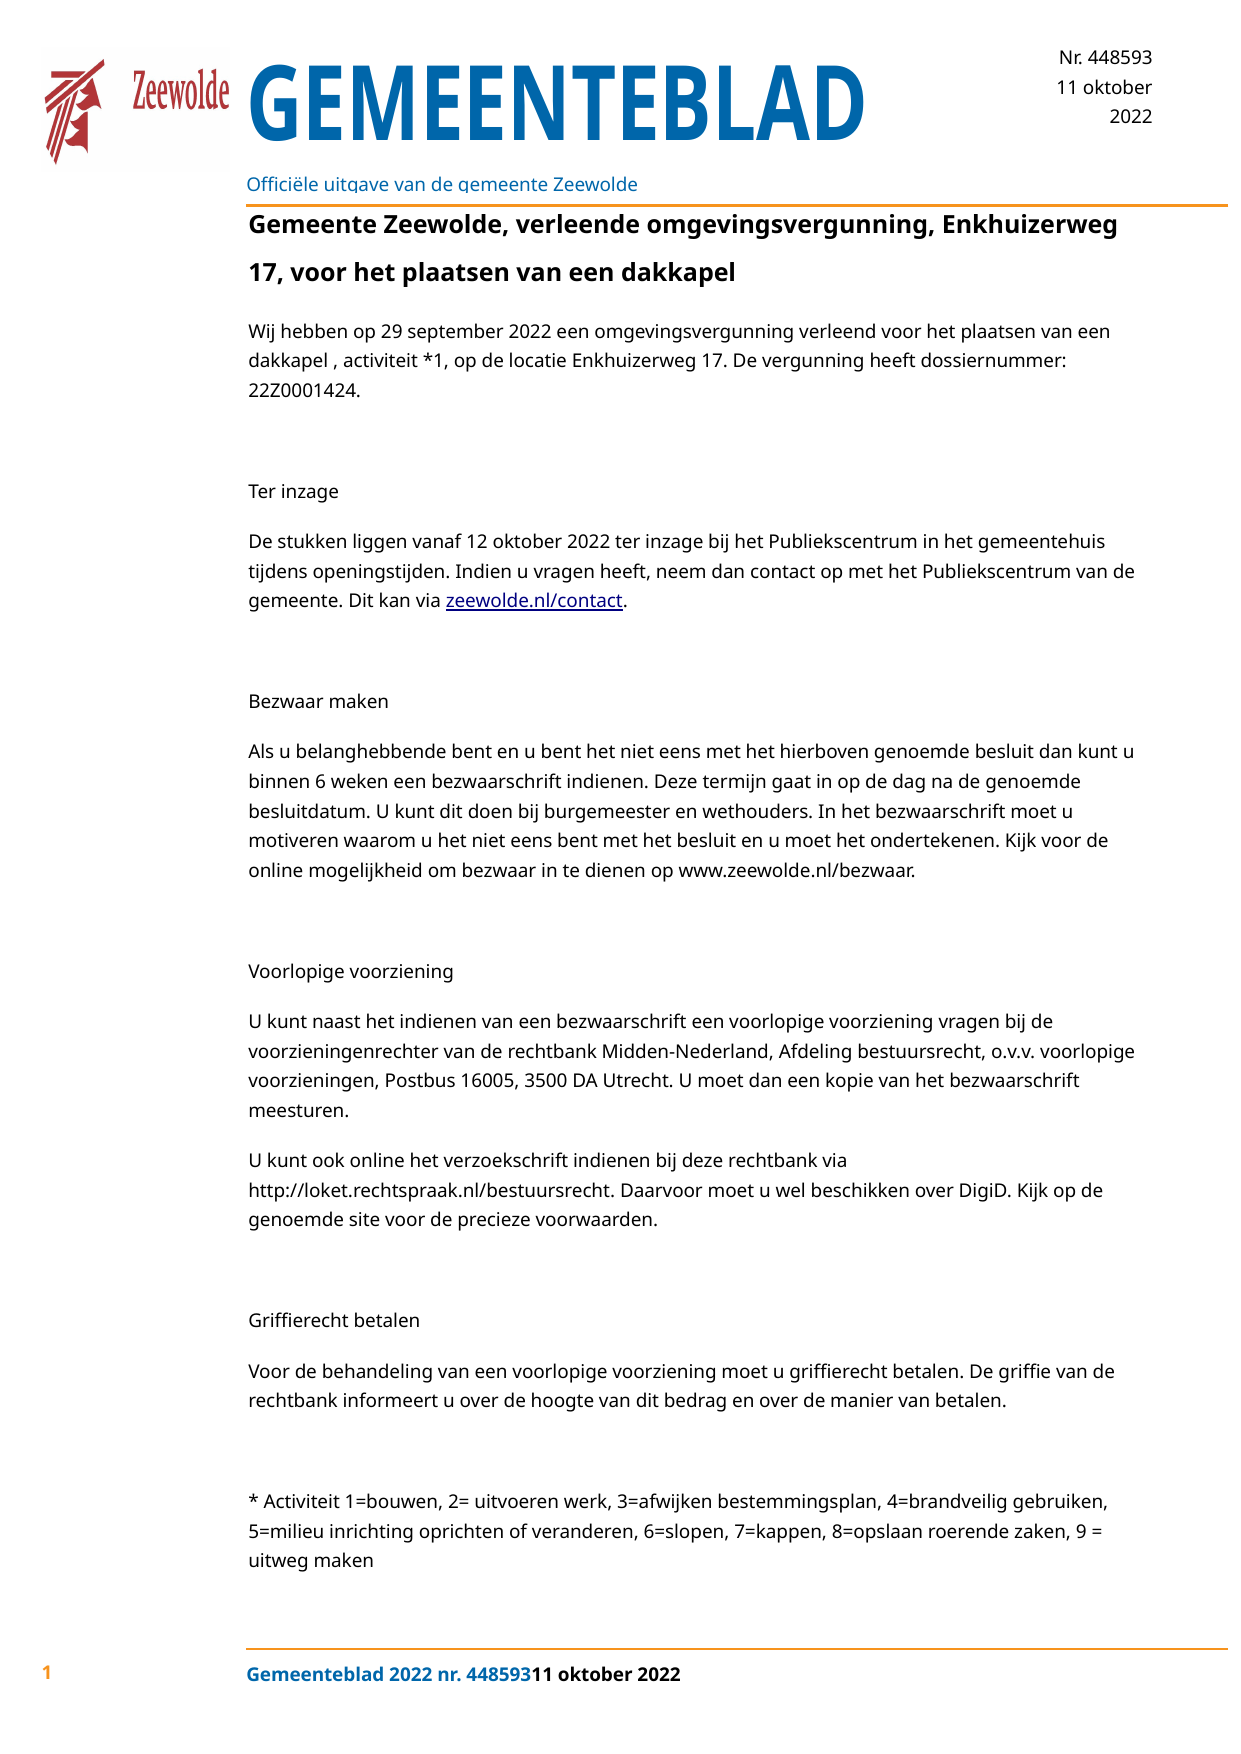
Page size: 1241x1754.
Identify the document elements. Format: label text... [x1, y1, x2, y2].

text Gemeente Zeewolde, verleende omgevingsvergunning, Enkhuizerweg 17, voor het plaatsen van een dakkapel [248, 207, 1152, 288]
text U kunt naast het indienen van een bezwaarschrift een voorlopige voorziening vragen bij de voorzieningenrechter van de rechtbank Midden-Nederland, Afdeling bestuursrecht, o.v.v. voorlopige voorzieningen, Postbus 16005, 3500 DA Utrecht. U moet dan een kopie van het bezwaarschrift meesturen. [248, 1008, 1152, 1123]
text * Activiteit 1=bouwen, 2= uitvoeren werk, 3=afwijken bestemmingsplan, 4=brandveilig gebruiken, 5=milieu inrichting oprichten of veranderen, 6=slopen, 7=kappen, 8=opslaan roerende zaken, 9 = uitweg maken [248, 1488, 1152, 1573]
picture [41, 47, 231, 172]
text U kunt ook online het verzoekschrift indienen bij deze rechtbank via http://loket.rechtspraak.nl/bestuursrecht. Daarvoor moet u wel beschikken over DigiD. Kijk op de genoemde site voor de precieze voorwaarden. [248, 1147, 1152, 1232]
text Wij hebben op 29 september 2022 een omgevingsvergunning verleend voor het plaatsen van een dakkapel , activiteit *1, op de locatie Enkhuizerweg 17. De vergunning heeft dossiernummer: 22Z0001424. [248, 318, 1152, 403]
text Als u belanghebbende bent en u bent het niet eens met het hierboven genoemde besluit dan kunt u binnen 6 weken een bezwaarschrift indienen. Deze termijn gaat in op de dag na de genoemde besluitdatum. U kunt dit doen bij burgemeester en wethouders. In het bezwaarschrift moet u motiveren waarom u het niet eens bent met het besluit en u moet het ondertekenen. Kijk voor de online mogelijkheid om bezwaar in te dienen op www.zeewolde.nl/bezwaar. [248, 739, 1152, 883]
text Bezwaar maken [248, 688, 1152, 714]
text Griffierecht betalen [248, 1307, 1152, 1333]
text Voor de behandeling van een voorlopige voorziening moet u griffierecht betalen. De griffie van de rechtbank informeert u over de hoogte van dit bedrag en over de manier van betalen. [248, 1358, 1152, 1413]
text Voorlopige voorziening [248, 958, 1152, 984]
text Ter inzage [248, 478, 1152, 504]
text De stukken liggen vanaf 12 oktober 2022 ter inzage bij het Publiekscentrum in het gemeentehuis tijdens openingstijden. Indien u vragen heeft, neem dan contact op met het Publiekscentrum van de gemeente. Dit kan via zeewolde.nl/contact. [248, 528, 1152, 613]
